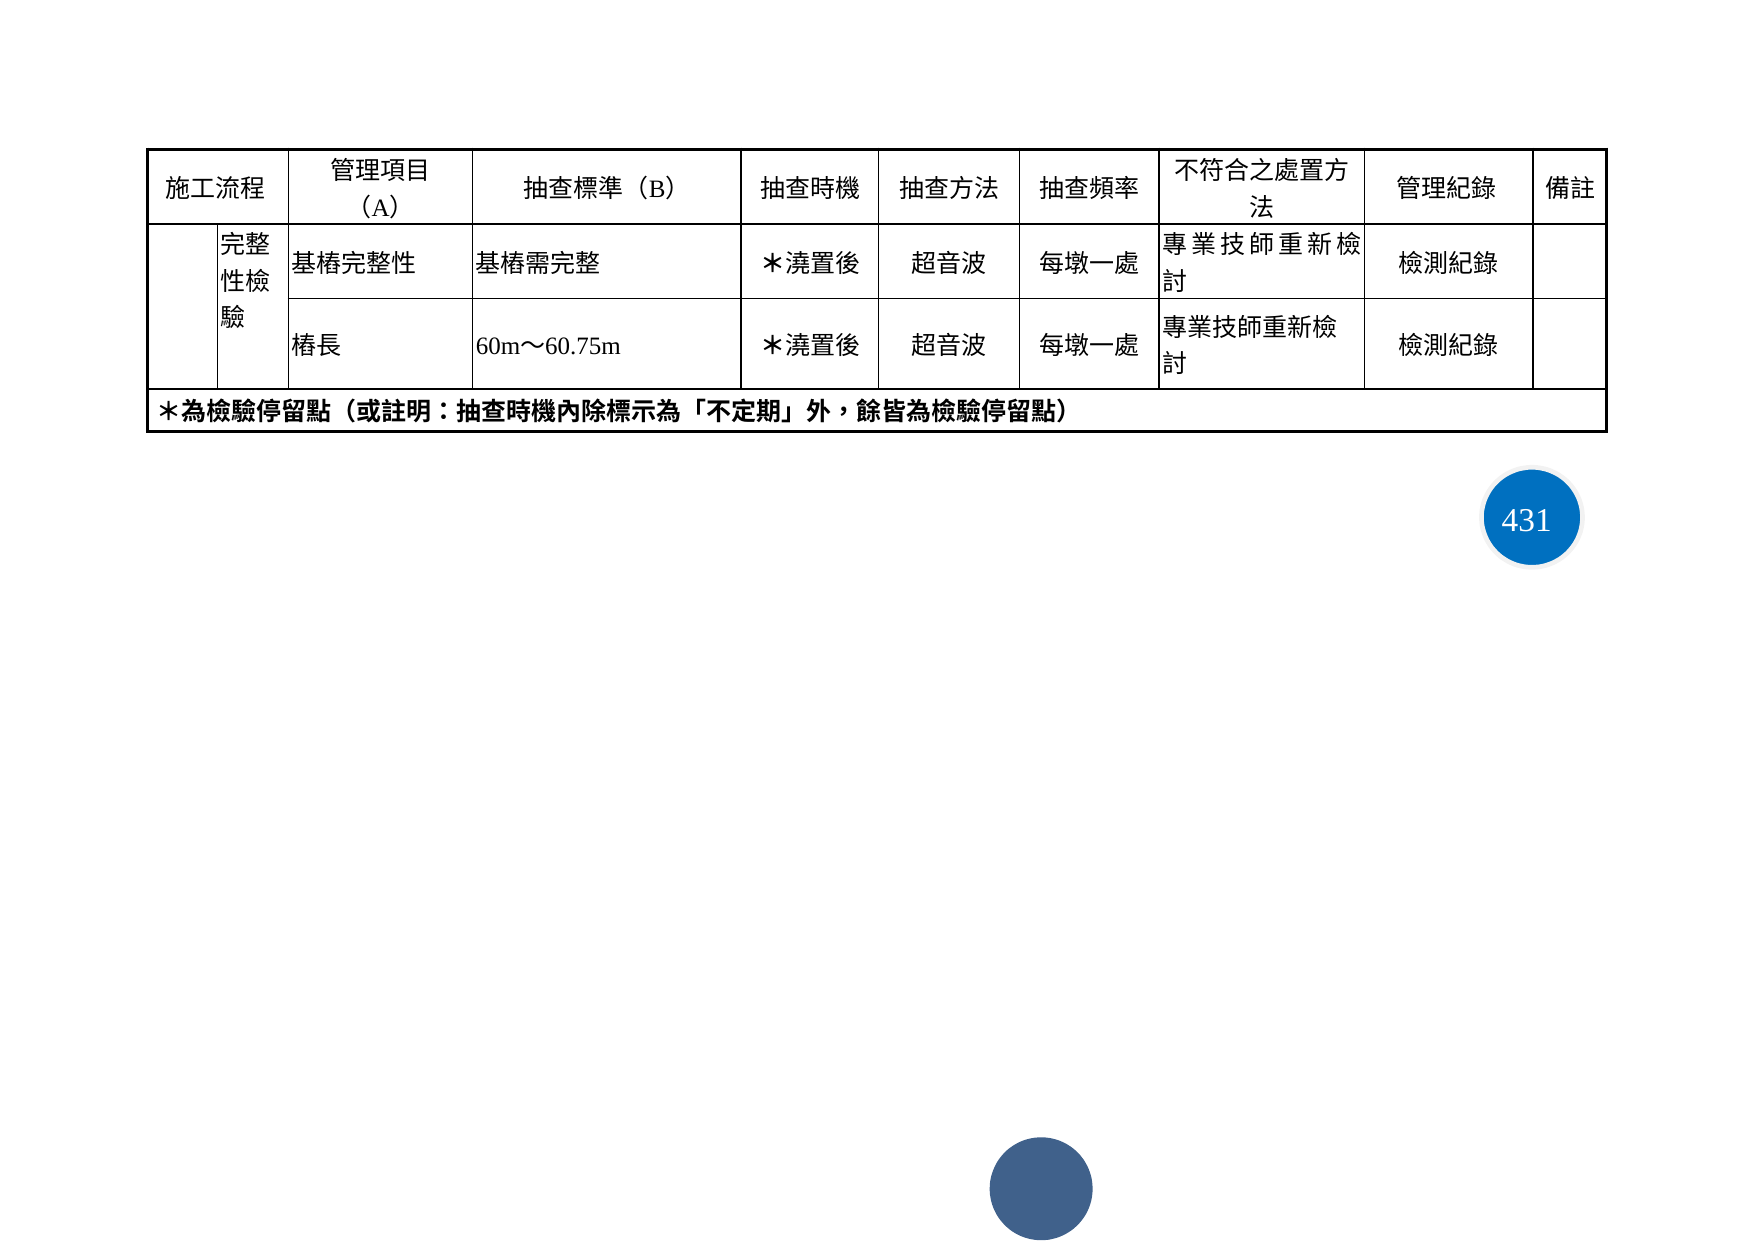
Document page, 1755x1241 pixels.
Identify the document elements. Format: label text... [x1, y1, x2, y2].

table_cell 每墩一處 [1020, 299, 1158, 388]
table_cell 檢測紀錄 [1365, 299, 1532, 388]
table_header 抽查時機 [742, 151, 878, 223]
table_cell ＊澆置後 [742, 225, 878, 297]
table_header 抽查頻率 [1020, 151, 1158, 223]
table_header 管理紀錄 [1365, 151, 1532, 223]
table_cell [1534, 299, 1605, 388]
table_cell 每墩一處 [1020, 225, 1158, 297]
table_cell 超音波 [879, 225, 1019, 297]
table_cell 專業技師重新檢討 [1160, 225, 1364, 297]
table_header 備註 [1534, 151, 1605, 223]
table_header 管理項目（A） [289, 151, 472, 223]
table_cell 超音波 [879, 299, 1019, 388]
table_cell 檢測紀錄 [1365, 225, 1532, 297]
table_header 施工流程 [149, 151, 288, 223]
table_cell 專業技師重新檢討 [1160, 299, 1364, 388]
table_cell [149, 225, 217, 388]
table_cell 基樁需完整 [473, 225, 740, 297]
table_cell 樁長 [289, 299, 472, 388]
table_cell ＊為檢驗停留點（或註明：抽查時機內除標示為「不定期」外，餘皆為檢驗停留點） [149, 390, 1605, 430]
table_cell [1534, 225, 1605, 297]
table_header 抽查方法 [879, 151, 1019, 223]
table_header 抽查標準（B） [473, 151, 740, 223]
table_cell 60m〜60.75m [473, 299, 740, 388]
table_cell 基樁完整性 [289, 225, 472, 297]
table_header 不符合之處置方法 [1160, 151, 1364, 223]
table_cell 完整性檢驗 [218, 225, 288, 388]
table_cell ＊澆置後 [742, 299, 878, 388]
